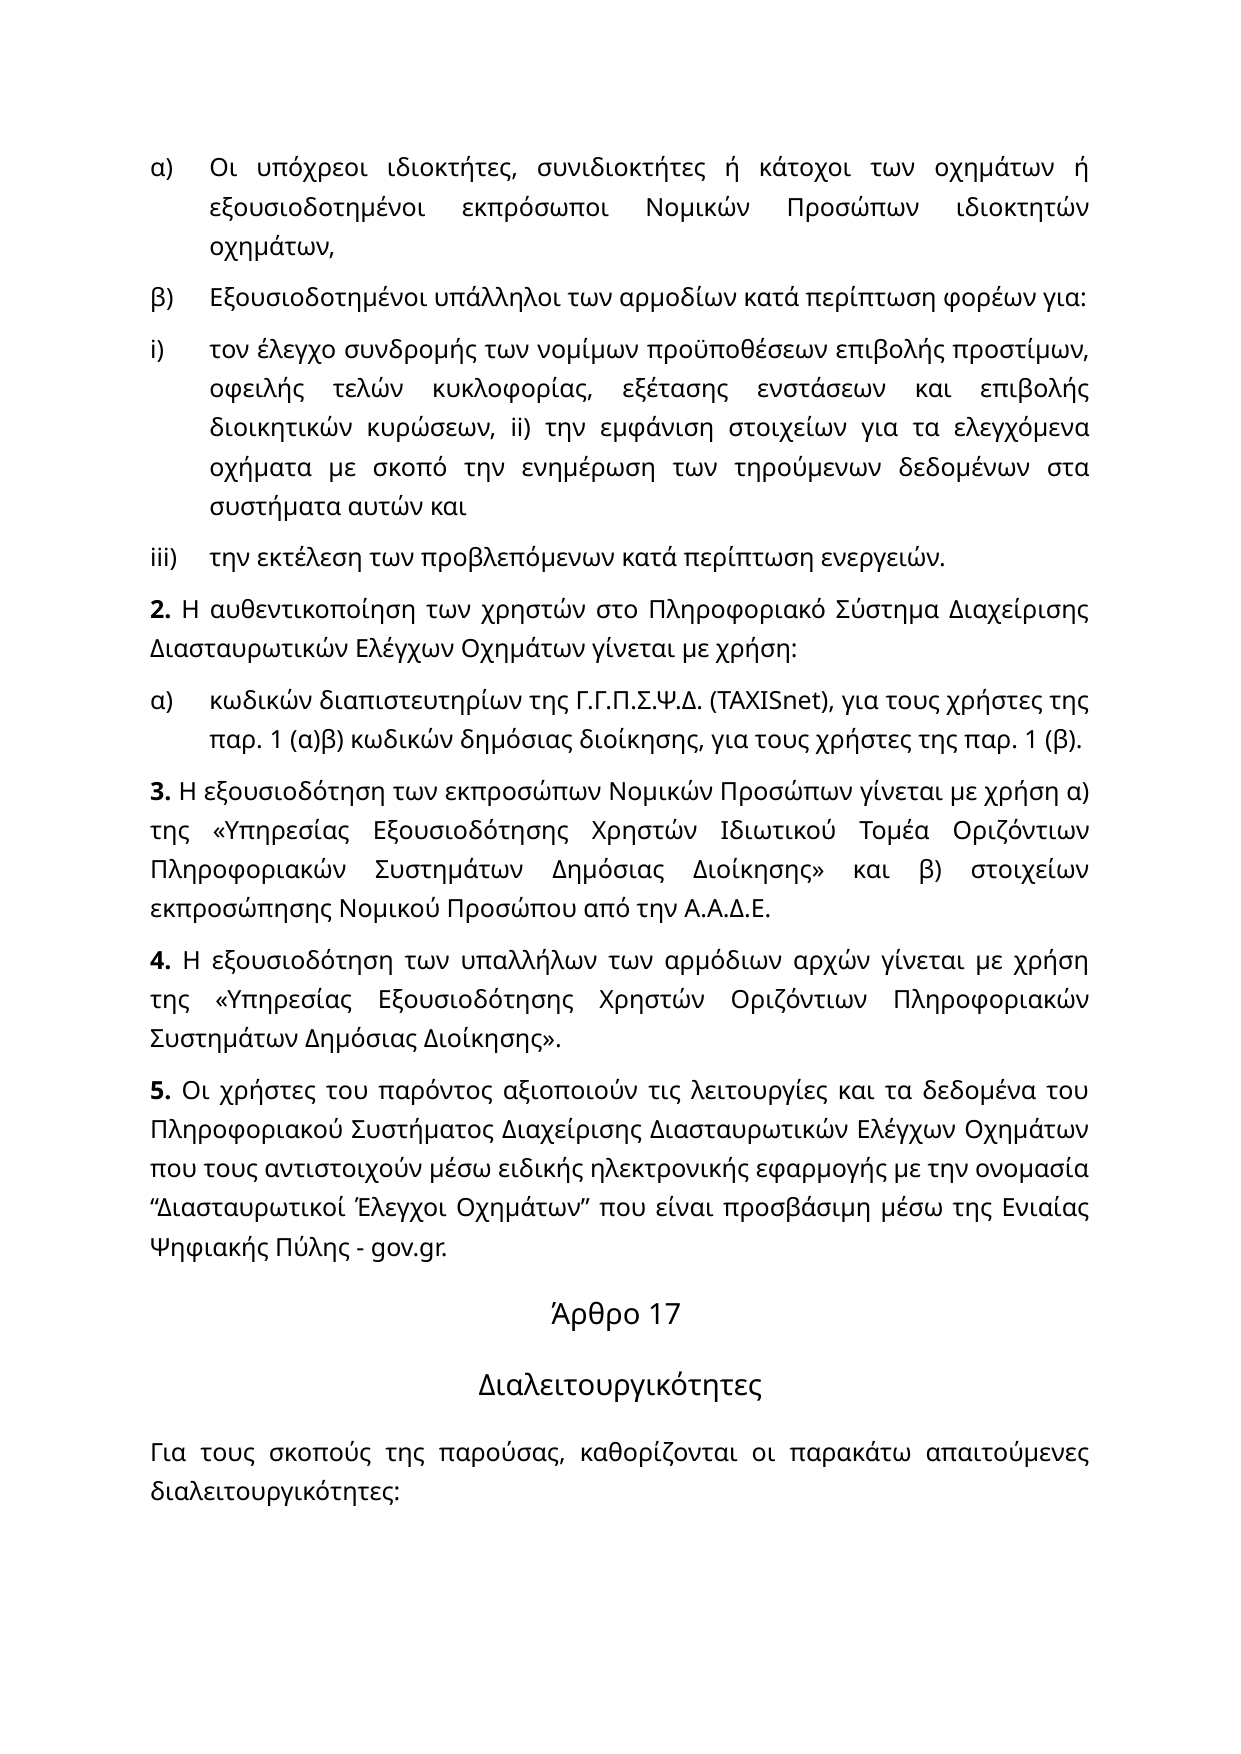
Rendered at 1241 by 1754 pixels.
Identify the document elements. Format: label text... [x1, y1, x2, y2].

text 5. Οι χρήστες του παρόντος αξιοποιούν τις λειτουργίες και τα δεδομένα του Πληροφοριακού Συστήματος Διαχείρισης Διασταυρωτικών Ελέγχων Οχημάτων που τους αντιστοιχούν μέσω ειδικής ηλεκτρονικής εφαρμογής με την ονομασία “Διασταυρωτικοί Έλεγχοι Οχημάτων” που είναι προσβάσιμη μέσω της Ενιαίας Ψηφιακής Πύλης - gov.gr. [150, 1072, 1090, 1263]
list iii) την εκτέλεση των προβλεπόμενων κατά περίπτωση ενεργειών. [150, 540, 1090, 574]
list i) τον έλεγχο συνδρομής των νομίμων προϋποθέσεων επιβολής προστίμων, οφειλής τελών κυκλοφορίας, εξέτασης ενστάσεων και επιβολής διοικητικών κυρώσεων, ii) την εμφάνιση στοιχείων για τα ελεγχόμενα οχήματα με σκοπό την ενημέρωση των τηρούμενων δεδομένων στα συστήματα αυτών και [150, 332, 1090, 522]
text Για τους σκοπούς της παρούσας, καθορίζονται οι παρακάτω απαιτούμενες διαλειτουργικότητες: [150, 1434, 1090, 1508]
list α) κωδικών διαπιστευτηρίων της Γ.Γ.Π.Σ.Ψ.Δ. (TAXISnet), για τους χρήστες της παρ. 1 (α)β) κωδικών δημόσιας διοίκησης, για τους χρήστες της παρ. 1 (β). [150, 682, 1090, 756]
list β) Εξουσιοδοτημένοι υπάλληλοι των αρμοδίων κατά περίπτωση φορέων για: [150, 280, 1090, 314]
text 4. Η εξουσιοδότηση των υπαλλήλων των αρμόδιων αρχών γίνεται με χρήση της «Υπηρεσίας Εξουσιοδότησης Χρηστών Οριζόντιων Πληροφοριακών Συστημάτων Δημόσιας Διοίκησης». [150, 942, 1090, 1055]
subtitle Άρθρο 17 [150, 1293, 1090, 1333]
subtitle Διαλειτουργικότητες [150, 1364, 1090, 1404]
text 2. Η αυθεντικοποίηση των χρηστών στο Πληροφοριακό Σύστημα Διαχείρισης Διασταυρωτικών Ελέγχων Οχημάτων γίνεται με χρήση: [150, 592, 1090, 665]
text 3. Η εξουσιοδότηση των εκπροσώπων Νομικών Προσώπων γίνεται με χρήση α) της «Υπηρεσίας Εξουσιοδότησης Χρηστών Ιδιωτικού Τομέα Οριζόντιων Πληροφοριακών Συστημάτων Δημόσιας Διοίκησης» και β) στοιχείων εκπροσώπησης Νομικού Προσώπου από την Α.Α.Δ.Ε. [150, 773, 1090, 925]
list α) Οι υπόχρεοι ιδιοκτήτες, συνιδιοκτήτες ή κάτοχοι των οχημάτων ή εξουσιοδοτημένοι εκπρόσωποι Νομικών Προσώπων ιδιοκτητών οχημάτων, [150, 150, 1090, 262]
